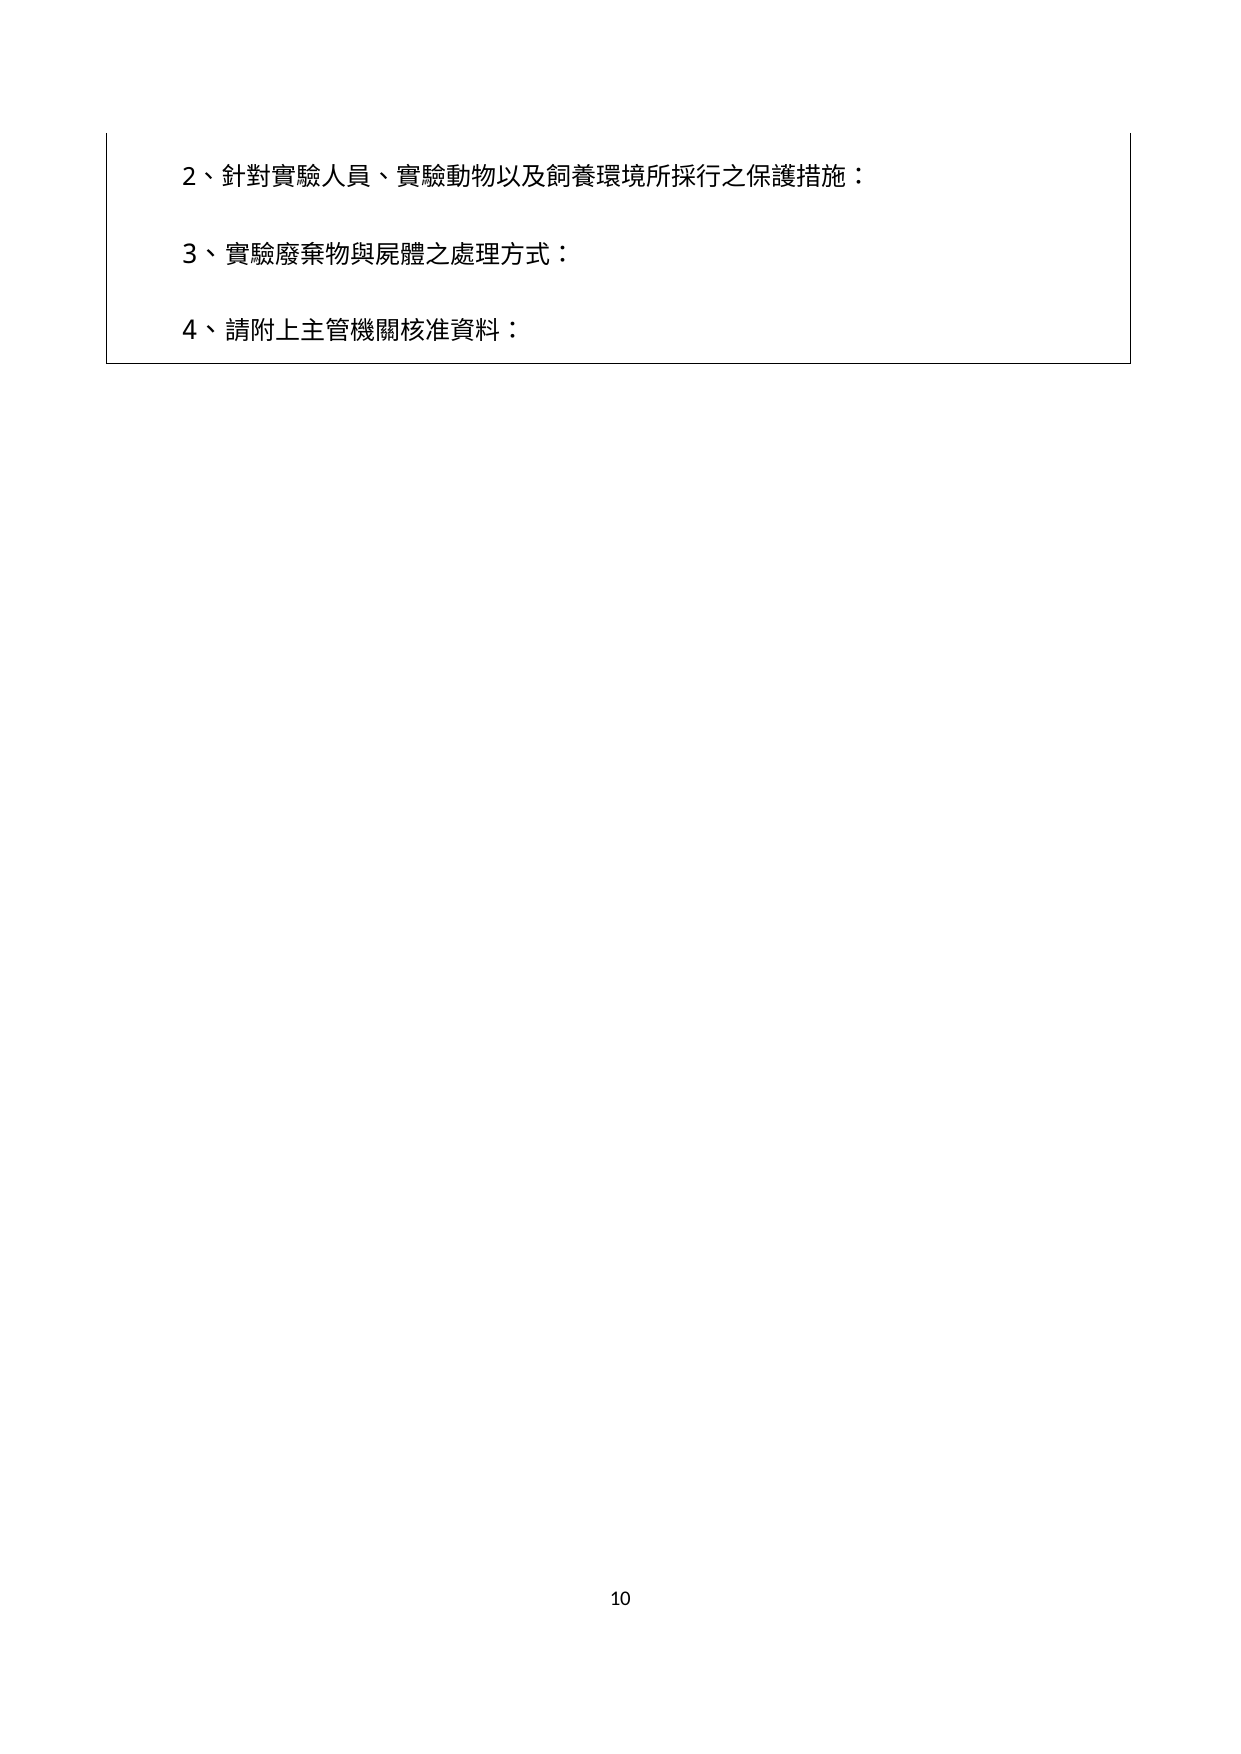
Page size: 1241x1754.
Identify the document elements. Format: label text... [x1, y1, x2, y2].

table_cell 2、針對實驗人員、實驗動物以及飼養環境所採行之保護措施： [107, 133, 1130, 209]
table_cell 3、實驗廢棄物與屍體之處理方式： [107, 210, 1130, 286]
table_cell 4、請附上主管機關核准資料： [107, 286, 1130, 363]
